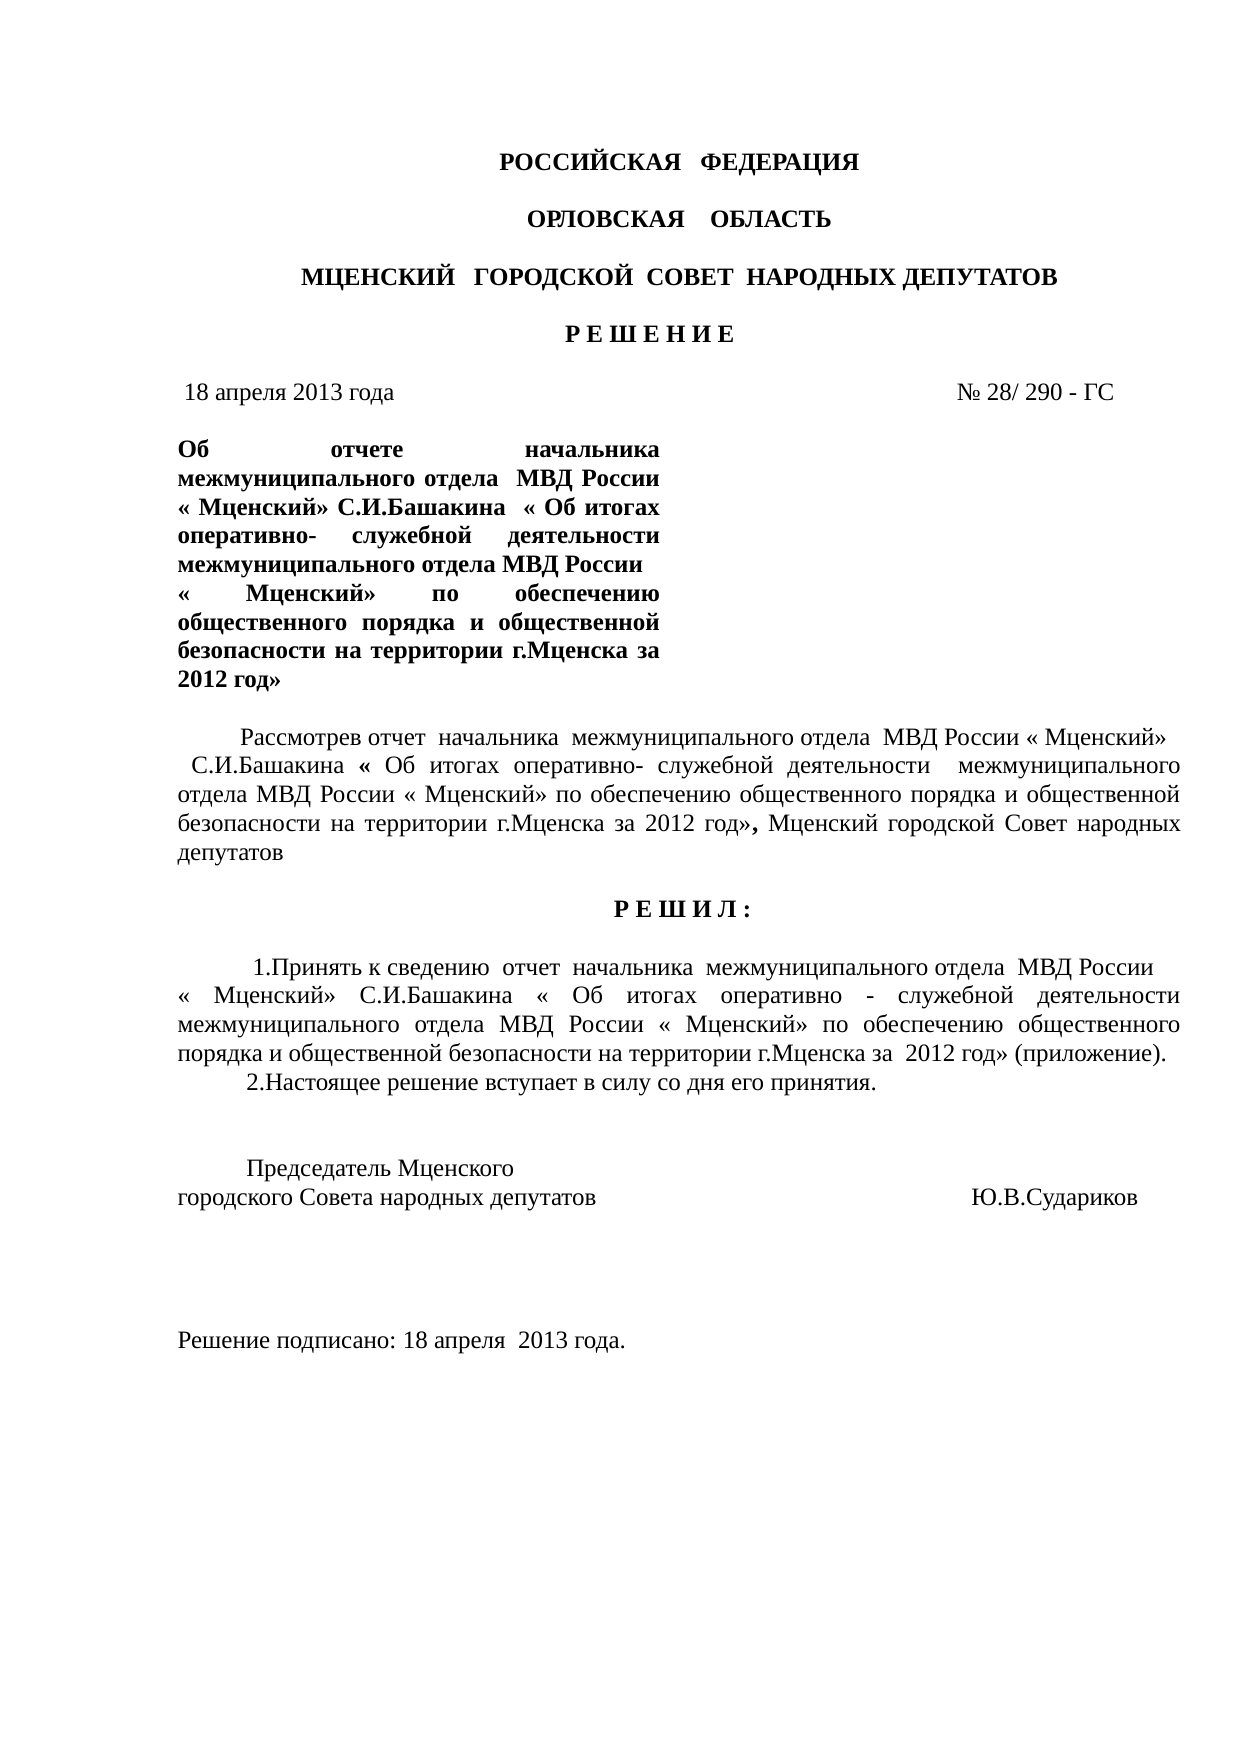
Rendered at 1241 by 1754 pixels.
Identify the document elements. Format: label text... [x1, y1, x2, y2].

text Решение подписано: 18 апреля 2013 года. [177, 1326, 1181, 1354]
text Р Е Ш И Л : [177, 894, 1181, 923]
text 1.Принять к сведению отчет начальника межмуниципального отдела МВД России [177, 952, 1181, 981]
text Р Е Ш Е Н И Е [177, 319, 1181, 348]
text ОРЛОВСКАЯ ОБЛАСТЬ [177, 204, 1181, 233]
text РОССИЙСКАЯ ФЕДЕРАЦИЯ [177, 147, 1181, 176]
text Рассмотрев отчет начальника межмуниципального отдела МВД России « Мценский» [177, 722, 1181, 751]
text « Мценский» по обеспечению общественного порядка и общественной безопасности на территории г.Мценска за 2012 год» [177, 578, 660, 693]
text 2.Настоящее решение вступает в силу со дня его принятия. [177, 1067, 1181, 1096]
text Об отчете начальника межмуниципального отдела МВД России « Мценский» С.И.Башакина « Об итогах оперативно- служебной деятельности межмуниципального отдела МВД России [177, 434, 660, 578]
text городского Совета народных депутатов Ю.В.Судариков [177, 1182, 1181, 1211]
text С.И.Башакина « Об итогах оперативно- служебной деятельности межмуниципального отдела МВД России « Мценский» по обеспечению общественного порядка и общественной безопасности на территории г.Мценска за 2012 год», Мценский городской Совет народных депутатов [177, 751, 1181, 866]
text 18 апреля 2013 года № 28/ 290 - ГС [177, 377, 1181, 406]
text « Мценский» С.И.Башакина « Об итогах оперативно - служебной деятельности межмуниципального отдела МВД России « Мценский» по обеспечению общественного порядка и общественной безопасности на территории г.Мценска за 2012 год» (приложение). [177, 981, 1181, 1067]
text МЦЕНСКИЙ ГОРОДСКОЙ СОВЕТ НАРОДНЫХ ДЕПУТАТОВ [177, 262, 1181, 291]
text Председатель Мценского [177, 1153, 1181, 1182]
